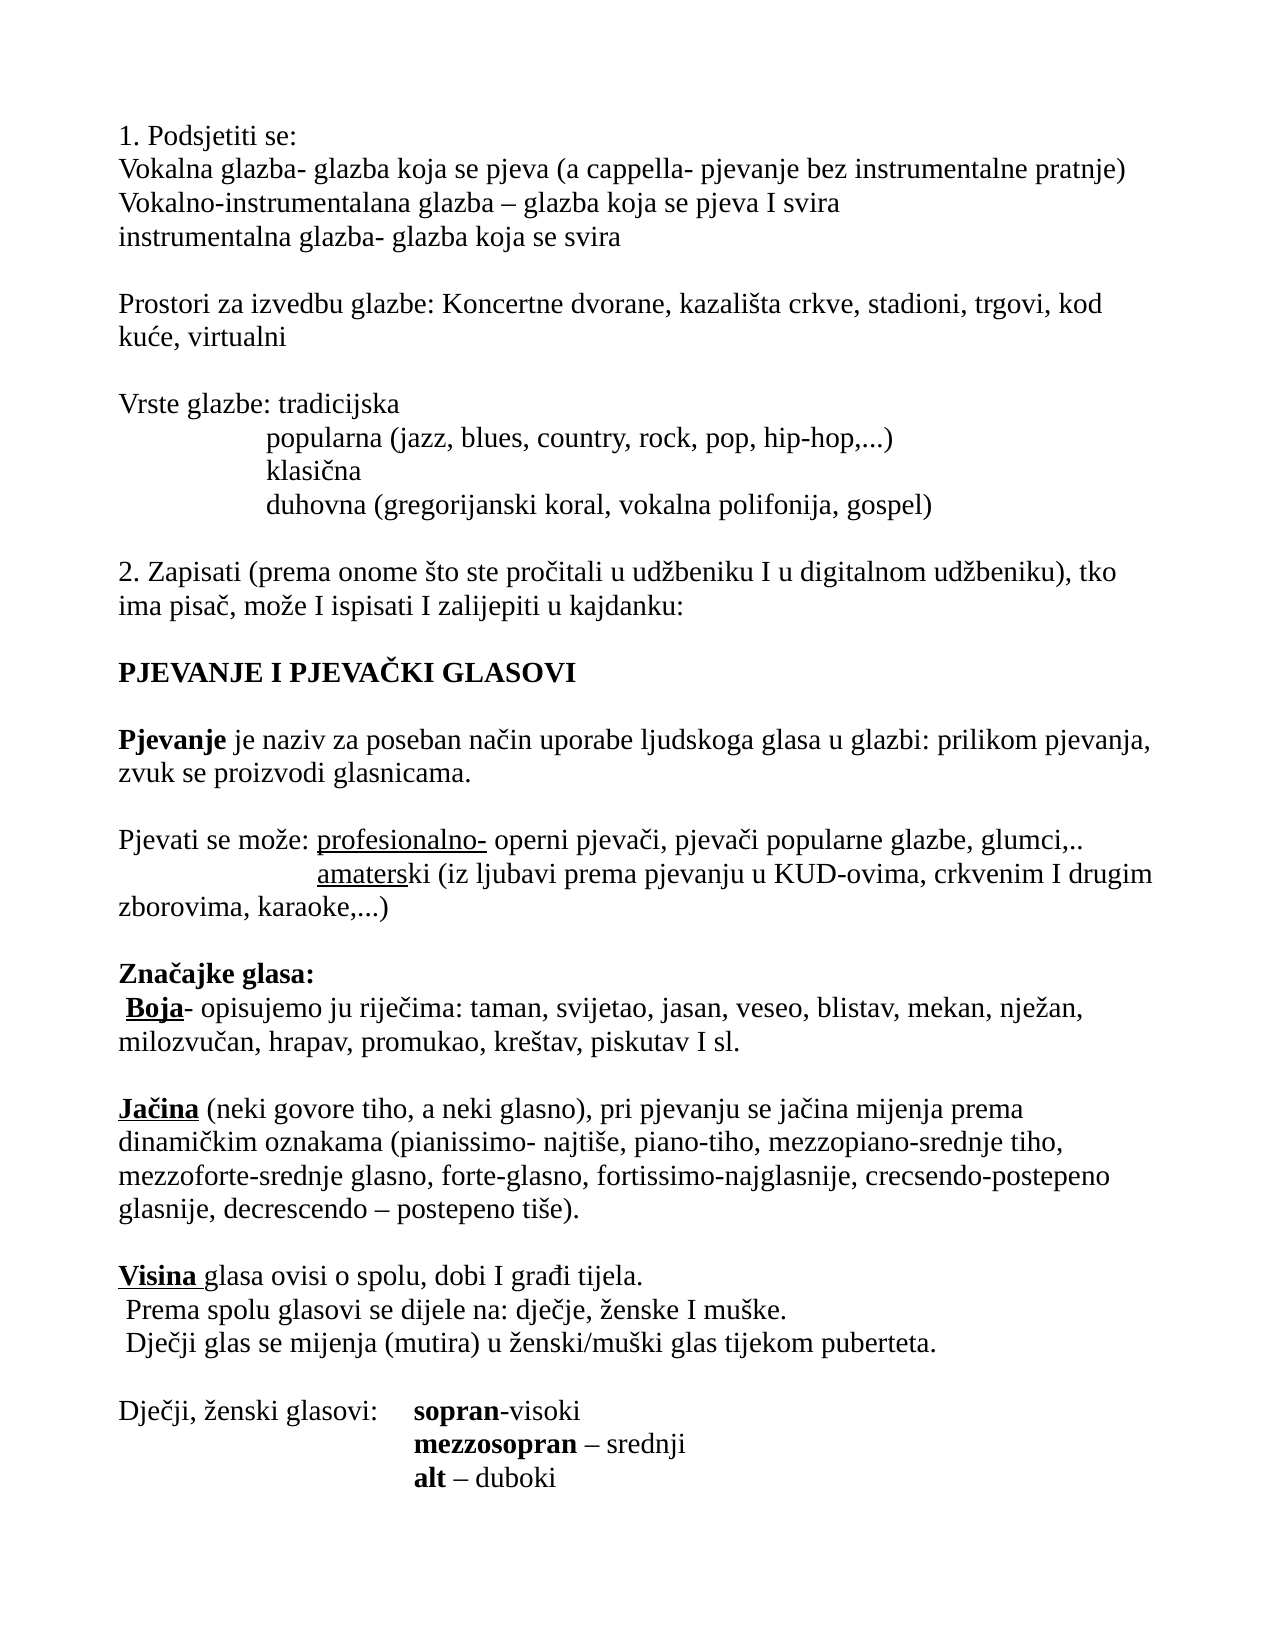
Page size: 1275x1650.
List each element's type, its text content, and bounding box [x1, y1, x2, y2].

text amaterski (iz ljubavi prema pjevanju u KUD-ovima, crkvenim I drugim zborovima, karaoke,...) [118, 856, 1157, 923]
text Boja- opisujemo ju riječima: taman, svijetao, jasan, veseo, blistav, mekan, nježan, milozvučan, hrapav, promukao, kreštav, piskutav I sl. [118, 990, 1157, 1057]
text Značajke glasa: [118, 957, 1157, 990]
text Prostori za izvedbu glazbe: Koncertne dvorane, kazališta crkve, stadioni, trgovi, kod kuće, virtualni [118, 286, 1157, 353]
text klasična [118, 453, 1157, 487]
text alt – duboki [118, 1460, 1157, 1493]
text Vokalno-instrumentalana glazba – glazba koja se pjeva I svira [118, 185, 1157, 219]
text Dječji, ženski glasovi: sopran-visoki [118, 1393, 1157, 1426]
text duhovna (gregorijanski koral, vokalna polifonija, gospel) [118, 487, 1157, 521]
text Dječji glas se mijenja (mutira) u ženski/muški glas tijekom puberteta. [118, 1326, 1157, 1359]
text Jačina (neki govore tiho, a neki glasno), pri pjevanju se jačina mijenja prema dinamičkim oznakama (pianissimo- najtiše, piano-tiho, mezzopiano-srednje tiho, mezzoforte-srednje glasno, forte-glasno, fortissimo-najglasnije, crecsendo-postepeno glasnije, decrescendo – postepeno tiše). [118, 1091, 1157, 1225]
text popularna (jazz, blues, country, rock, pop, hip-hop,...) [118, 420, 1157, 453]
text Visina glasa ovisi o spolu, dobi I građi tijela. [118, 1258, 1157, 1292]
text Pjevati se može: profesionalno- operni pjevači, pjevači popularne glazbe, glumci,.. [118, 822, 1157, 856]
text PJEVANJE I PJEVAČKI GLASOVI [118, 655, 1157, 688]
text Vokalna glazba- glazba koja se pjeva (a cappella- pjevanje bez instrumentalne pratnje) [118, 152, 1157, 185]
text instrumentalna glazba- glazba koja se svira [118, 219, 1157, 252]
text Prema spolu glasovi se dijele na: dječje, ženske I muške. [118, 1292, 1157, 1326]
text mezzosopran – srednji [118, 1426, 1157, 1460]
text 1. Podsjetiti se: [118, 118, 1157, 152]
text Pjevanje je naziv za poseban način uporabe ljudskoga glasa u glazbi: prilikom pjevanja, zvuk se proizvodi glasnicama. [118, 722, 1157, 789]
text Vrste glazbe: tradicijska [118, 386, 1157, 420]
text 2. Zapisati (prema onome što ste pročitali u udžbeniku I u digitalnom udžbeniku), tko ima pisač, može I ispisati I zalijepiti u kajdanku: [118, 554, 1157, 621]
